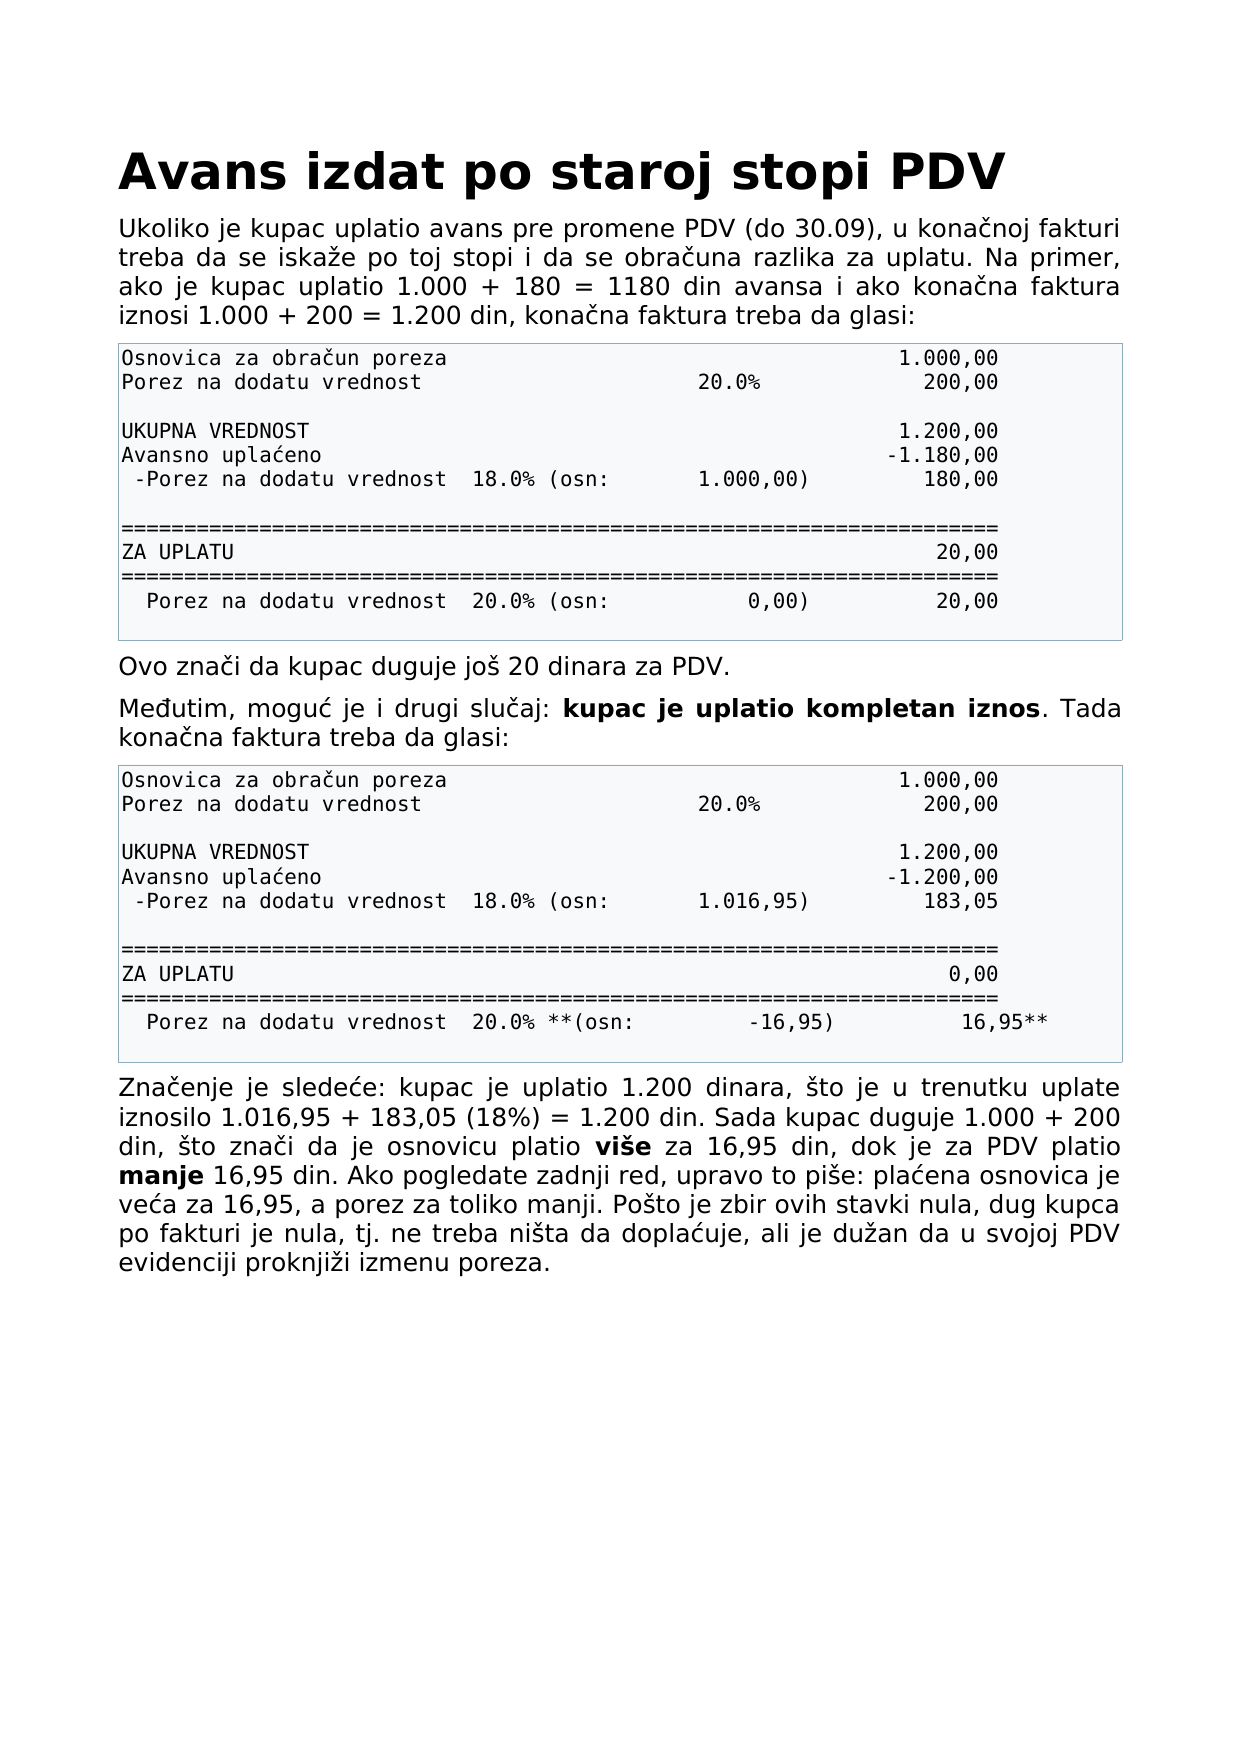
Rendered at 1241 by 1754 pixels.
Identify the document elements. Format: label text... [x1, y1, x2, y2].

text Značenje je sledeće: kupac je uplatio 1.200 dinara, što je u trenutku uplate iznosilo 1.016,95 + 183,05 (18%) = 1.200 din. Sada kupac duguje 1.000 + 200 din, što znači da je osnovicu platio više za 16,95 din, dok je za PDV platio manje 16,95 din. Ako pogledate zadnji red, upravo to piše: plaćena osnovica je veća za 16,95, a porez za toliko manji. Pošto je zbir ovih stavki nula, dug kupca po fakturi je nula, tj. ne treba ništa da doplaćuje, ali je dužan da u svojoj PDV evidenciji proknjiži izmenu poreza. [118, 1074, 1122, 1278]
subtitle Avans izdat po staroj stopi PDV [118, 143, 1122, 201]
text Ovo znači da kupac duguje još 20 dinara za PDV. [118, 652, 1122, 681]
text Ukoliko je kupac uplatio avans pre promene PDV (do 30.09), u konačnoj fakturi treba da se iskaže po toj stopi i da se obračuna razlika za uplatu. Na primer, ako je kupac uplatio 1.000 + 180 = 1180 din avansa i ako konačna faktura iznosi 1.000 + 200 = 1.200 din, konačna faktura treba da glasi: [118, 214, 1122, 331]
text Osnovica za obračun poreza 1.000,00 Porez na dodatu vrednost 20.0% 200,00 UKUPNA VREDNOST 1.200,00 Avansno uplaćeno -1.180,00 -Porez na dodatu vrednost 18.0% (osn: 1.000,00) 180,00 ====================================================================== ZA UPLATU 20,00 ====================================================================== Porez na dodatu vrednost 20.0% (osn: 0,00) 20,00 [119, 344, 1122, 640]
text Osnovica za obračun poreza 1.000,00 Porez na dodatu vrednost 20.0% 200,00 UKUPNA VREDNOST 1.200,00 Avansno uplaćeno -1.200,00 -Porez na dodatu vrednost 18.0% (osn: 1.016,95) 183,05 ====================================================================== ZA UPLATU 0,00 ====================================================================== Porez na dodatu vrednost 20.0% **(osn: -16,95) 16,95** [119, 766, 1122, 1062]
text Međutim, moguć je i drugi slučaj: kupac je uplatio kompletan iznos. Tada konačna faktura treba da glasi: [118, 694, 1122, 752]
